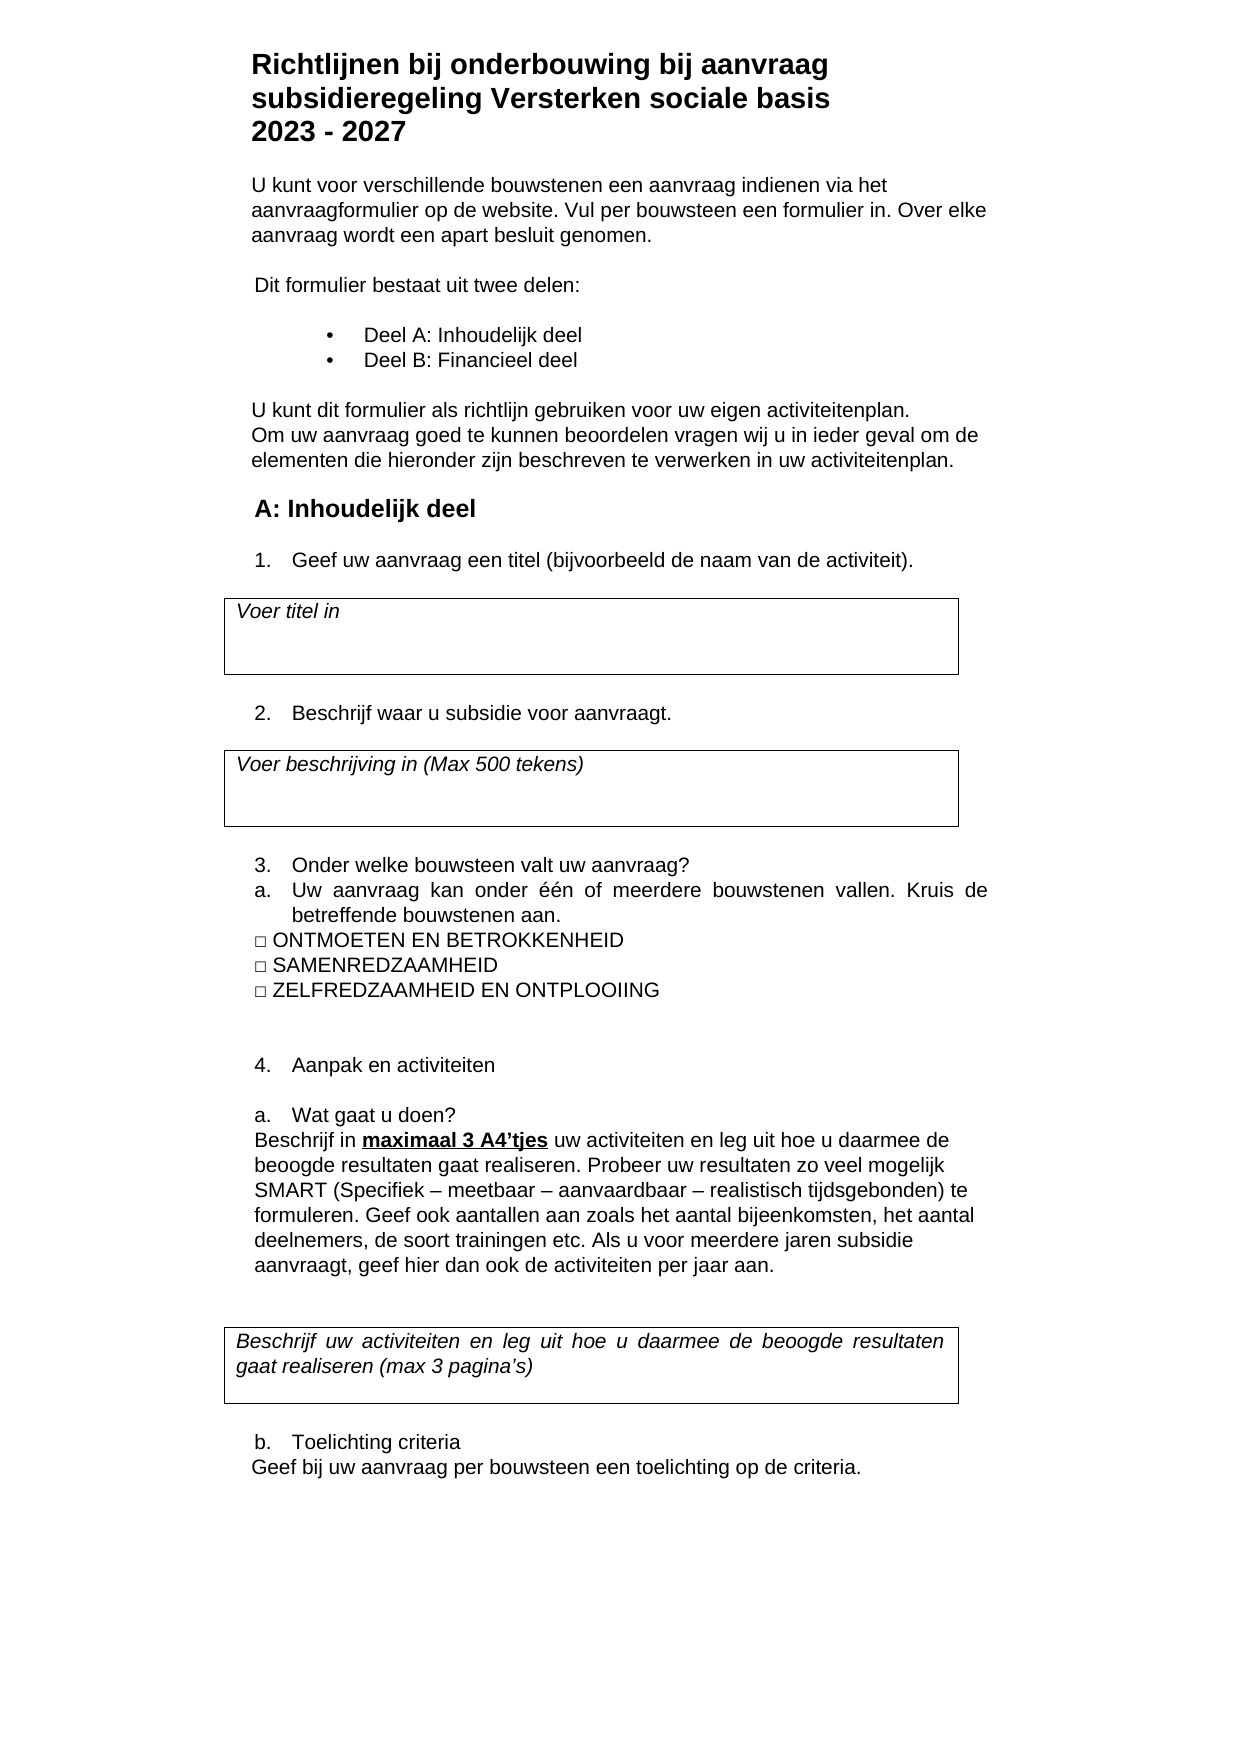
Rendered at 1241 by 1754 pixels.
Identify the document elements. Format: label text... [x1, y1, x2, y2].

table_header Voer titel in [225, 599, 236, 674]
text ☐ SAMENREDZAAMHEID [254, 952, 989, 977]
list Deel B: Financieel deel [326, 348, 989, 373]
text Om uw aanvraag goed te kunnen beoordelen vragen wij u in ieder geval om de elementen die hieronder zijn beschreven te verwerken in uw activiteitenplan. [251, 423, 989, 473]
list Wat gaat u doen? [254, 1102, 989, 1127]
text Geef bij uw aanvraag per bouwsteen een toelichting op de criteria. [251, 1454, 989, 1479]
list Aanpak en activiteiten [254, 1052, 989, 1077]
text Dit formulier bestaat uit twee delen: [254, 273, 989, 298]
list Beschrijf waar u subsidie voor aanvraagt. [254, 700, 989, 725]
table_header Voer beschrijving in (Max 500 tekens) [225, 751, 236, 826]
list Deel A: Inhoudelijk deel [326, 323, 989, 348]
text A: Inhoudelijk deel [254, 498, 989, 523]
list Geef uw aanvraag een titel (bijvoorbeeld de naam van de activiteit). [254, 548, 989, 573]
text U kunt dit formulier als richtlijn gebruiken voor uw eigen activiteitenplan. [251, 398, 989, 423]
list Toelichting criteria [254, 1429, 989, 1454]
text Richtlijnen bij onderbouwing bij aanvraag subsidieregeling Versterken sociale basis 2023 - 2027 [251, 47, 989, 148]
text Beschrijf in maximaal 3 A4’tjes uw activiteiten en leg uit hoe u daarmee de beoogde resultaten gaat realiseren. Probeer uw resultaten zo veel mogelijk SMART (Specifiek – meetbaar – aanvaardbaar – realistisch tijdsgebonden) te formuleren. Geef ook aantallen aan zoals het aantal bijeenkomsten, het aantal deelnemers, de soort trainingen etc. Als u voor meerdere jaren subsidie aanvraagt, geef hier dan ook de activiteiten per jaar aan. [254, 1127, 989, 1277]
text ☐ ZELFREDZAAMHEID EN ONTPLOOIING [254, 977, 989, 1002]
text ☐ ONTMOETEN EN BETROKKENHEID [254, 927, 989, 952]
table_header Voer titel in [947, 599, 958, 674]
text U kunt voor verschillende bouwstenen een aanvraag indienen via het aanvraagformulier op de website. Vul per bouwsteen een formulier in. Over elke aanvraag wordt een apart besluit genomen. [251, 173, 989, 248]
list Uw aanvraag kan onder één of meerdere bouwstenen vallen. Kruis de betreffende bouwstenen aan. [254, 877, 989, 927]
list Onder welke bouwsteen valt uw aanvraag? [254, 852, 989, 877]
table_header Voer beschrijving in (Max 500 tekens) [947, 751, 958, 826]
